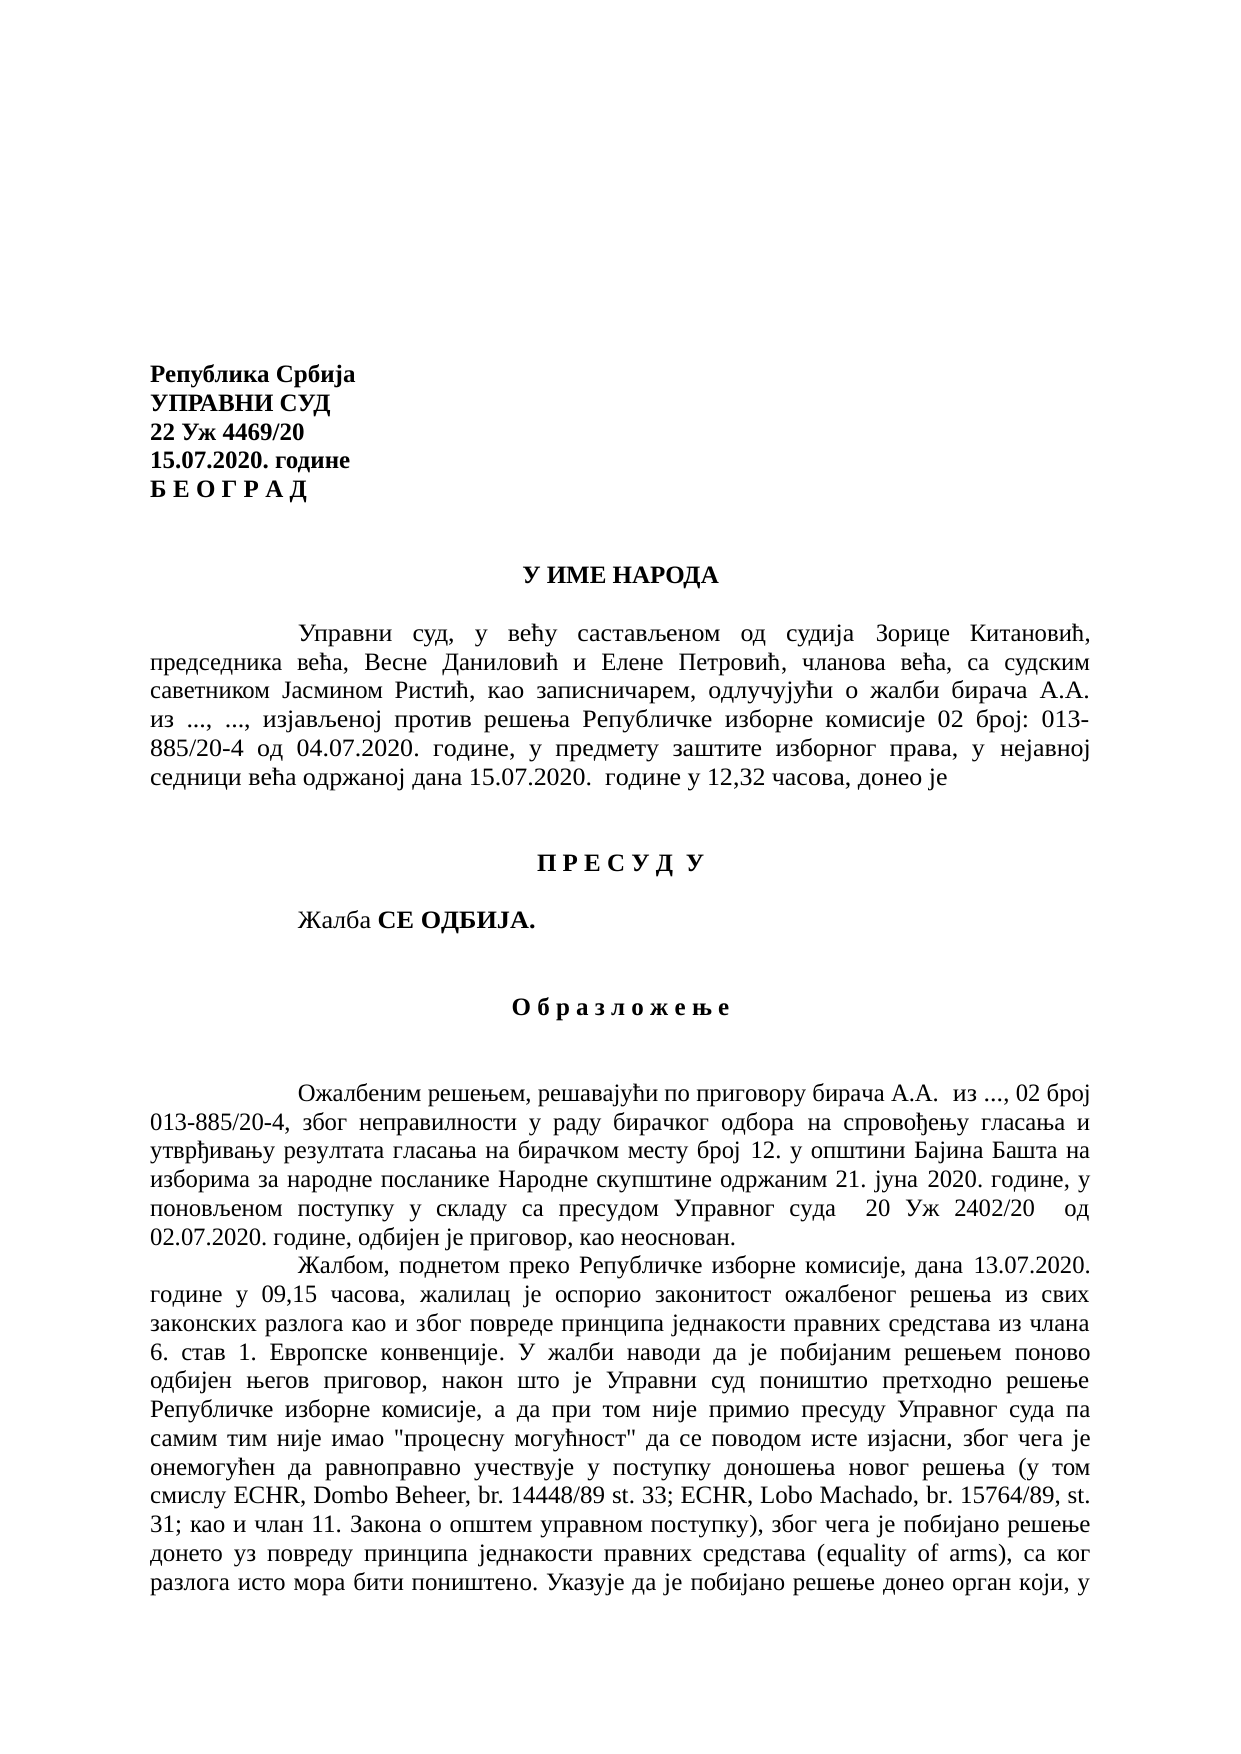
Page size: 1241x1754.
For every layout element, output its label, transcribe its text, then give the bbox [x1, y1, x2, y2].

text УПРАВНИ СУД [150, 388, 1091, 417]
text Ожалбеним решењем, решавајући по приговору бирача A.A. из ..., 02 број 013-885/20-4, због неправилности у раду бирачког одбора на спровођењу гласања и утврђивању резултата гласања на бирачком месту број 12. у општини Бајина Башта на изборима за народне посланике Народне скупштине одржаним 21. јуна 2020. године, у поновљеном поступку у складу са пресудом Управног суда 20 Уж 2402/20 од 02.07.2020. године, одбијен је приговор, као неоснован. [150, 1078, 1091, 1250]
text Жалбом, поднетом преко Републичке изборне комисије, дана 13.07.2020. године у 09,15 часова, жалилац је оспорио законитост ожалбеног решења из свих законских разлога као и због повреде принципа једнакости правних средстава из члана 6. став 1. Европске конвенције. У жалби наводи да је побијаним решењем поново одбијен његов приговор, након што је Управни суд поништио претходно решење Републичке изборне комисије, а да при том није примио пресуду Управног суда па самим тим није имао "процесну могућност" да се поводом исте изјасни, због чега је онемогућен да равноправно учествује у поступку доношења новог решења (у том смислу ECHR, Dombo Beheer, br. 14448/89 st. 33; ECHR, Lobo Machado, br. 15764/89, st. 31; као и члан 11. Закона о општем управном поступку), због чега је побијано решење донето уз повреду принципа једнакости правних средстава (equality of arms), са ког разлога исто мора бити поништено. Указује да је побијано решење донео орган који, у [150, 1250, 1091, 1595]
text Управни суд, у већу састављеном од судија Зорице Китановић, председника већа, Весне Даниловић и Елене Петровић, чланова већа, са судским саветником Јасмином Ристић, као записничарем, одлучујући о жалби бирача A.A. из ..., ..., изјављеној против решења Републичке изборне комисије 02 број: 013-885/20-4 од 04.07.2020. године, у предмету заштите изборног права, у нејавној седници већа одржаној дана 15.07.2020. године у 12,32 часова, донео је [150, 618, 1091, 790]
text Б Е О Г Р А Д [150, 474, 1091, 503]
text Жалба СЕ ОДБИЈА. [150, 905, 1091, 934]
text У ИМЕ НАРОДА [150, 560, 1091, 589]
text П Р Е С У Д У [150, 848, 1091, 877]
text О б р а з л о ж е њ е [150, 992, 1091, 1020]
text 22 Уж 4469/20 [150, 417, 1091, 445]
text Република Србија [150, 148, 1091, 388]
text 15.07.2020. године [150, 445, 1091, 474]
